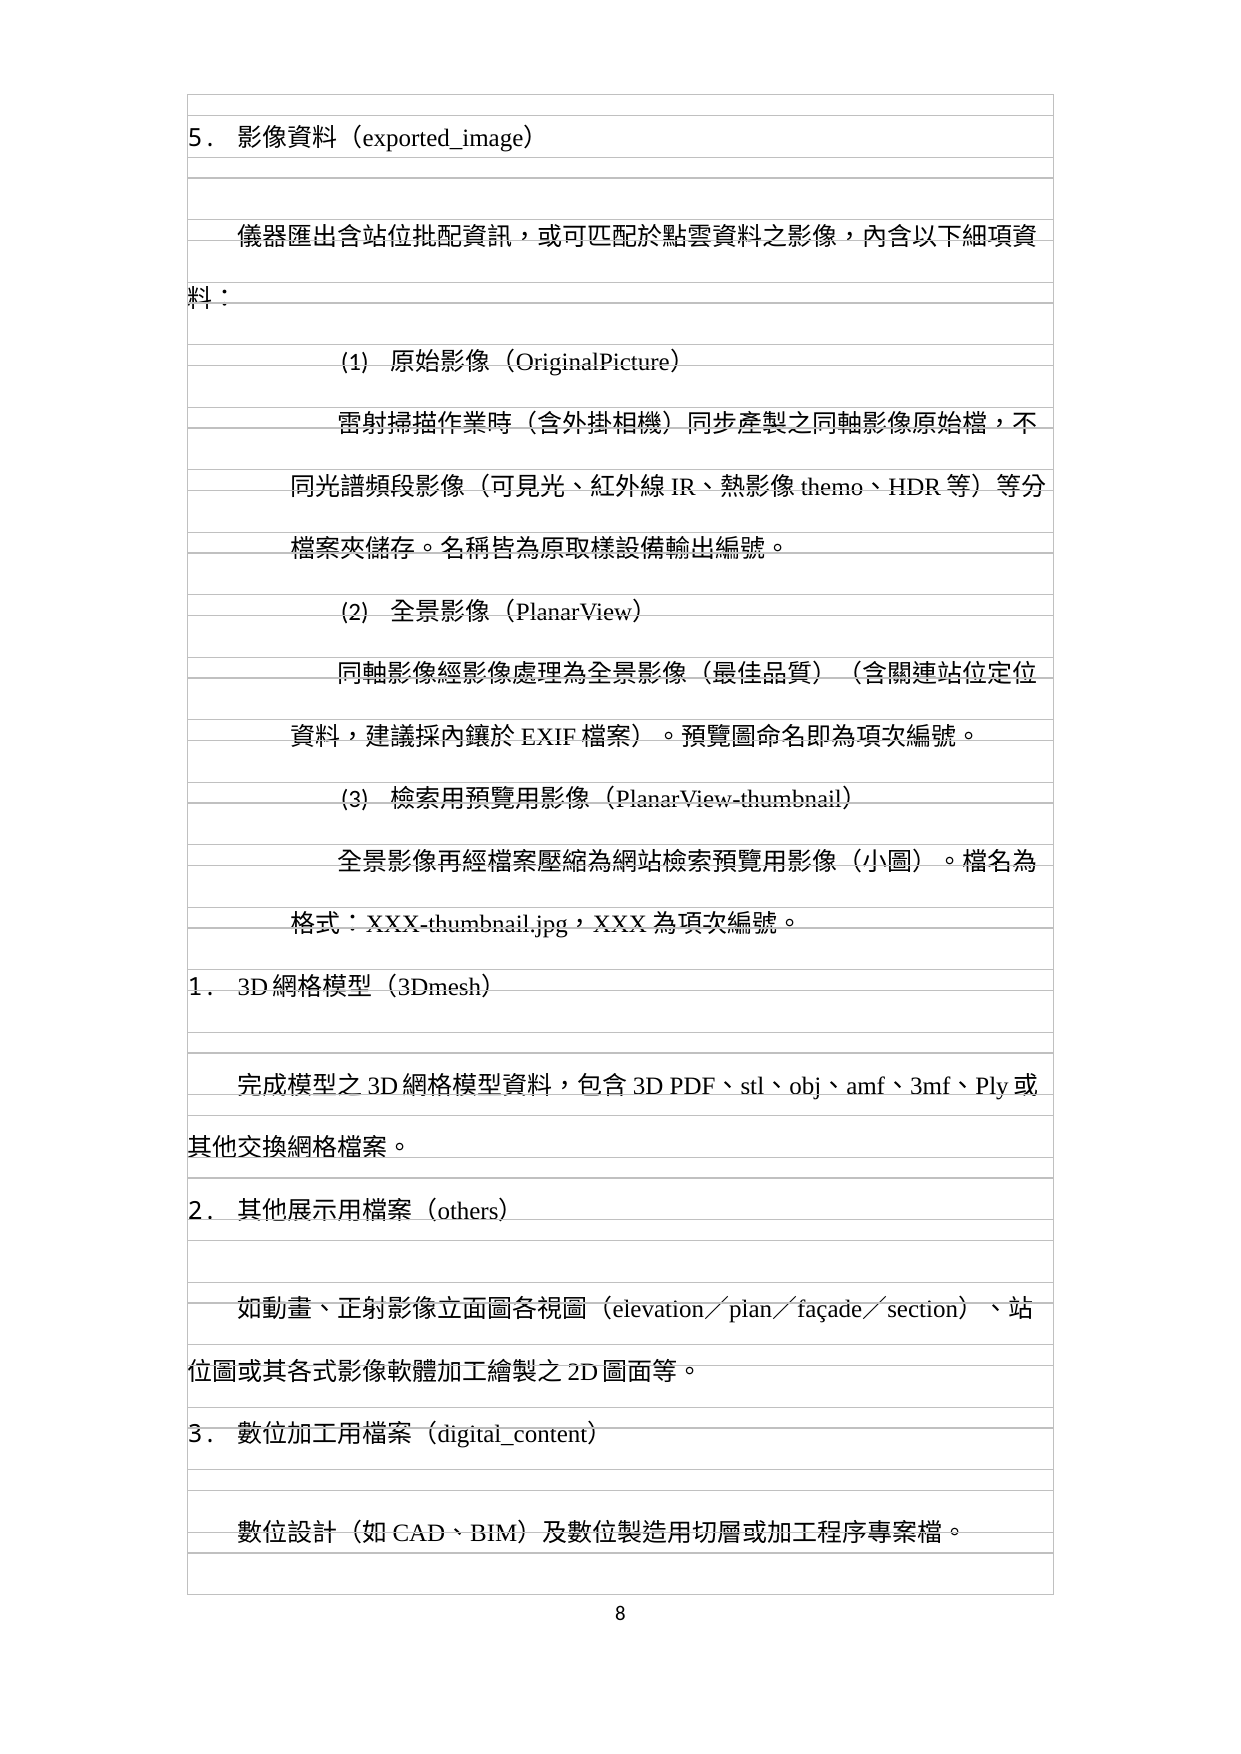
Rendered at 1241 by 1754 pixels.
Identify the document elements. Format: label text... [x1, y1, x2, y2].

text 雷射掃描作業時（含外掛相機）同步產製之同軸影像原始檔，不同光譜頻段影像（可見光、紅外線IR、熱影像themo、HDR等）等分檔案夾儲存。名稱皆為原取樣設備輸出編號。 [291, 470, 1053, 490]
subtitle [188, 1390, 1053, 1407]
subtitle [188, 1408, 1053, 1427]
list 原始影像（OriginalPicture） [341, 345, 1053, 365]
text 如動畫、正射影像立面圖各視圖（elevation／plan／façade／section）、站位圖或其各式影像軟體加工繪製之2D圖面等。 [188, 1345, 1053, 1365]
text 雷射掃描作業時（含外掛相機）同步產製之同軸影像原始檔，不同光譜頻段影像（可見光、紅外線IR、熱影像themo、HDR等）等分檔案夾儲存。名稱皆為原取樣設備輸出編號。 [291, 491, 1053, 532]
subtitle [188, 1220, 1053, 1229]
text 同軸影像經影像處理為全景影像（最佳品質）（含關連站位定位資料，建議採內鑲於EXIF檔案）。預覽圖命名即為項次編號。 [291, 720, 1053, 740]
list 全景影像（PlanarView） [341, 568, 1053, 594]
subtitle 3D網格模型（3Dmesh） [188, 970, 1053, 990]
text 儀器匯出含站位批配資訊，或可匹配於點雲資料之影像，內含以下細項資料： [188, 283, 1053, 302]
subtitle 其他展示用檔案（others） [188, 1179, 1053, 1219]
text 完成模型之3D網格模型資料，包含3D PDF、stl、obj、amf、3mf、Ply或 [188, 1054, 1053, 1094]
list 檢索用預覽用影像（PlanarView-thumbnail） [341, 804, 1053, 818]
text 全景影像再經檔案壓縮為網站檢索預覽用影像（小圖）。檔名為格式：XXX-thumbnail.jpg，XXX為項次編號。 [291, 866, 1053, 907]
text 儀器匯出含站位批配資訊，或可匹配於點雲資料之影像，內含以下細項資料： [188, 220, 1053, 240]
text 如動畫、正射影像立面圖各視圖（elevation／plan／façade／section）、站位圖或其各式影像軟體加工繪製之2D圖面等。 [188, 1265, 1053, 1282]
text [188, 1158, 1053, 1167]
text 數位設計（如CAD、BIM）及數位製造用切層或加工程序專案檔。 [188, 1491, 1053, 1532]
text 其他交換網格檔案。 [188, 1116, 1053, 1157]
text [188, 1042, 1053, 1052]
list 檢索用預覽用影像（PlanarView-thumbnail） [341, 755, 1053, 782]
text 如動畫、正射影像立面圖各視圖（elevation／plan／façade／section）、站位圖或其各式影像軟體加工繪製之2D圖面等。 [188, 1283, 1053, 1302]
text 如動畫、正射影像立面圖各視圖（elevation／plan／façade／section）、站位圖或其各式影像軟體加工繪製之2D圖面等。 [188, 1304, 1053, 1344]
text 雷射掃描作業時（含外掛相機）同步產製之同軸影像原始檔，不同光譜頻段影像（可見光、紅外線IR、熱影像themo、HDR等）等分檔案夾儲存。名稱皆為原取樣設備輸出編號。 [291, 429, 1053, 469]
text 數位設計（如CAD、BIM）及數位製造用切層或加工程序專案檔。 [188, 1533, 1053, 1552]
subtitle 3D網格模型（3Dmesh） [188, 991, 1053, 1005]
list 原始影像（OriginalPicture） [341, 318, 1053, 344]
list 檢索用預覽用影像（PlanarView-thumbnail） [341, 783, 1053, 802]
text [188, 1095, 1053, 1115]
subtitle [188, 1167, 1053, 1177]
subtitle [188, 95, 1053, 115]
text 如動畫、正射影像立面圖各視圖（elevation／plan／façade／section）、站位圖或其各式影像軟體加工繪製之2D圖面等。 [188, 1366, 1053, 1390]
text 全景影像再經檔案壓縮為網站檢索預覽用影像（小圖）。檔名為格式：XXX-thumbnail.jpg，XXX為項次編號。 [291, 818, 1053, 844]
text 同軸影像經影像處理為全景影像（最佳品質）（含關連站位定位資料，建議採內鑲於EXIF檔案）。預覽圖命名即為項次編號。 [291, 658, 1053, 677]
list 全景影像（PlanarView） [341, 595, 1053, 615]
text 全景影像再經檔案壓縮為網站檢索預覽用影像（小圖）。檔名為格式：XXX-thumbnail.jpg，XXX為項次編號。 [291, 908, 1053, 927]
text 同軸影像經影像處理為全景影像（最佳品質）（含關連站位定位資料，建議採內鑲於EXIF檔案）。預覽圖命名即為項次編號。 [291, 741, 1053, 755]
text 儀器匯出含站位批配資訊，或可匹配於點雲資料之影像，內含以下細項資料： [188, 304, 1053, 318]
text 全景影像再經檔案壓縮為網站檢索預覽用影像（小圖）。檔名為格式：XXX-thumbnail.jpg，XXX為項次編號。 [291, 929, 1053, 943]
subtitle 影像資料（exported_image） [188, 116, 1053, 157]
text 同軸影像經影像處理為全景影像（最佳品質）（含關連站位定位資料，建議採內鑲於EXIF檔案）。預覽圖命名即為項次編號。 [291, 679, 1053, 719]
text 同軸影像經影像處理為全景影像（最佳品質）（含關連站位定位資料，建議採內鑲於EXIF檔案）。預覽圖命名即為項次編號。 [291, 630, 1053, 657]
text 雷射掃描作業時（含外掛相機）同步產製之同軸影像原始檔，不同光譜頻段影像（可見光、紅外線IR、熱影像themo、HDR等）等分檔案夾儲存。名稱皆為原取樣設備輸出編號。 [291, 533, 1053, 552]
text 全景影像再經檔案壓縮為網站檢索預覽用影像（小圖）。檔名為格式：XXX-thumbnail.jpg，XXX為項次編號。 [291, 845, 1053, 865]
text 雷射掃描作業時（含外掛相機）同步產製之同軸影像原始檔，不同光譜頻段影像（可見光、紅外線IR、熱影像themo、HDR等）等分檔案夾儲存。名稱皆為原取樣設備輸出編號。 [291, 380, 1053, 407]
text 儀器匯出含站位批配資訊，或可匹配於點雲資料之影像，內含以下細項資料： [188, 241, 1053, 282]
subtitle 3D網格模型（3Dmesh） [188, 943, 1053, 969]
text 雷射掃描作業時（含外掛相機）同步產製之同軸影像原始檔，不同光譜頻段影像（可見光、紅外線IR、熱影像themo、HDR等）等分檔案夾儲存。名稱皆為原取樣設備輸出編號。 [291, 554, 1053, 568]
subtitle 數位加工用檔案（digital_content） [188, 1429, 1053, 1453]
text 雷射掃描作業時（含外掛相機）同步產製之同軸影像原始檔，不同光譜頻段影像（可見光、紅外線IR、熱影像themo、HDR等）等分檔案夾儲存。名稱皆為原取樣設備輸出編號。 [291, 408, 1053, 427]
list 原始影像（OriginalPicture） [341, 366, 1053, 380]
text 儀器匯出含站位批配資訊，或可匹配於點雲資料之影像，內含以下細項資料： [188, 193, 1053, 219]
list 全景影像（PlanarView） [341, 616, 1053, 630]
